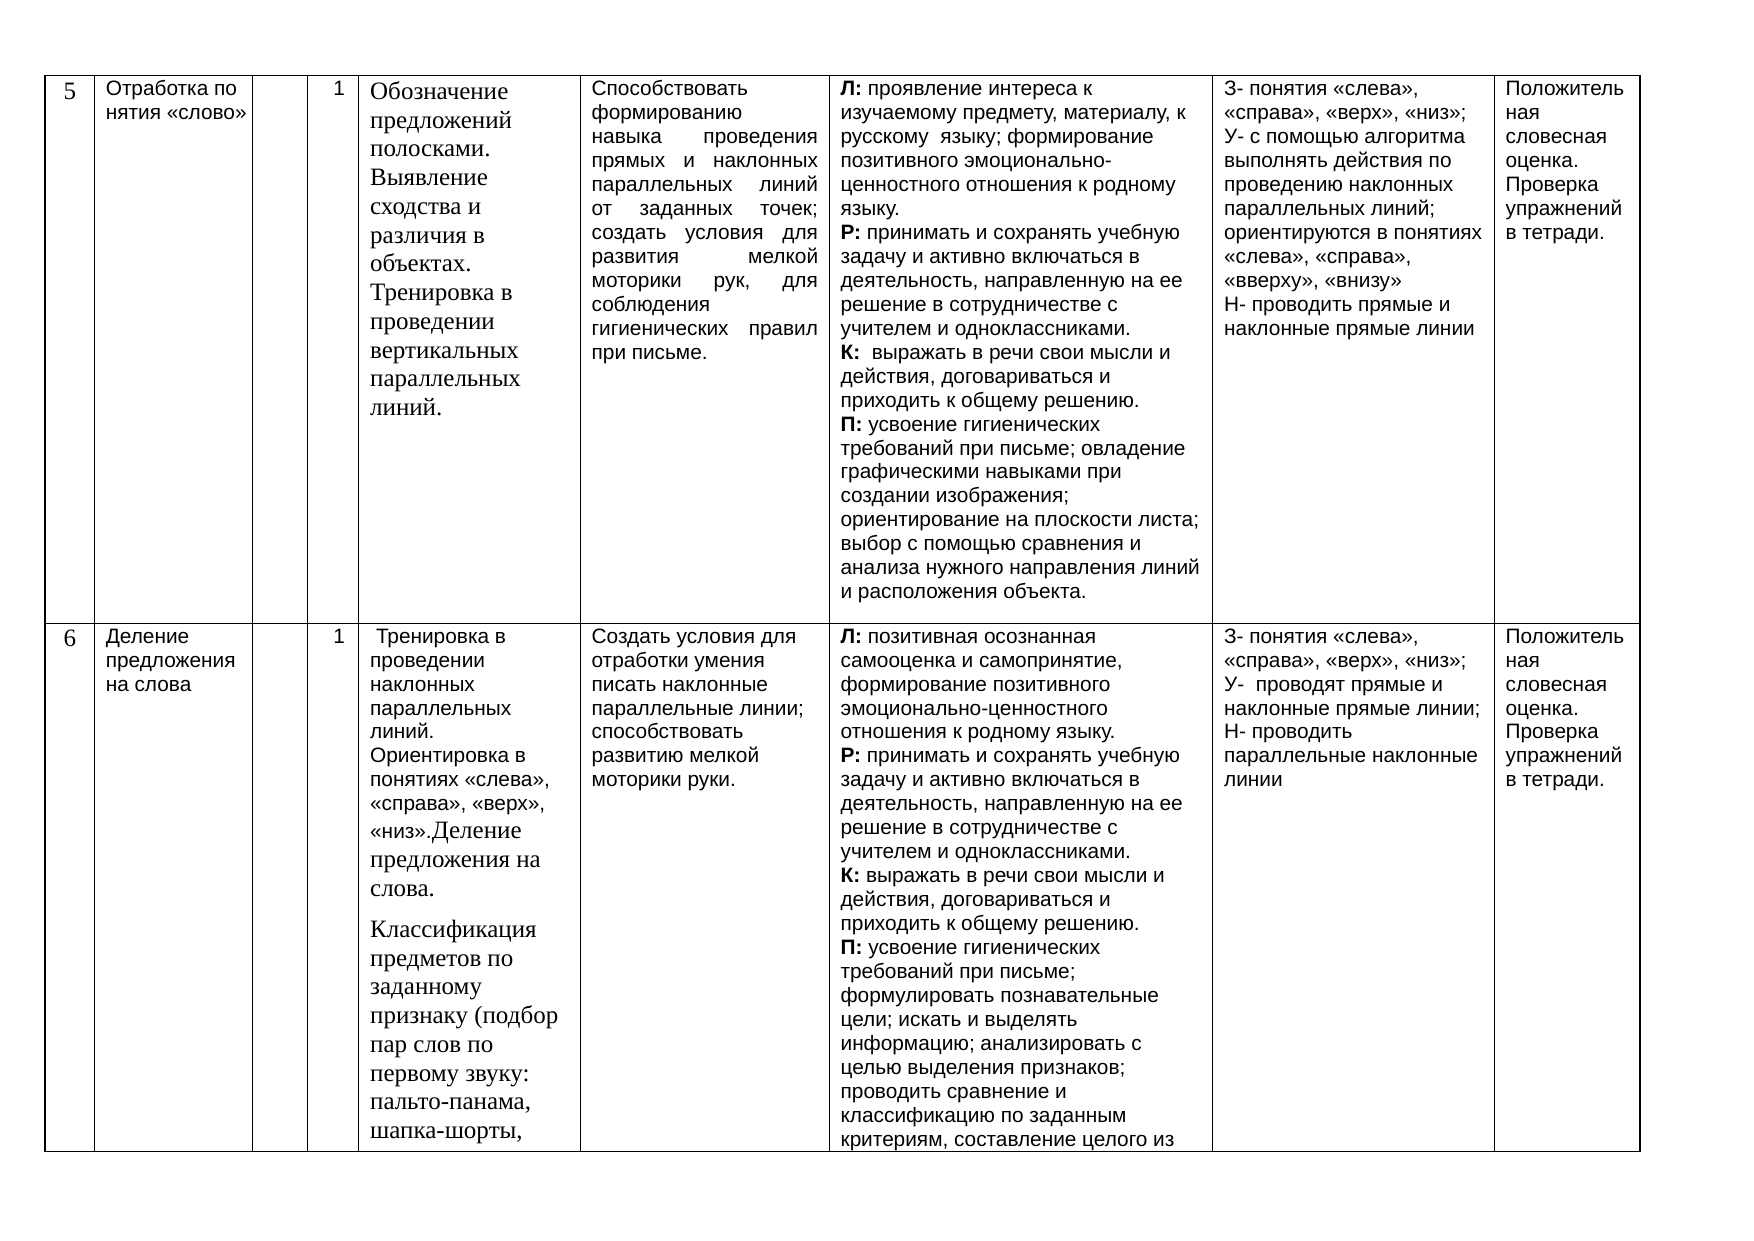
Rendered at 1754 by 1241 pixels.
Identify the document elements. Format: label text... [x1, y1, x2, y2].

table_cell Деление предложения на слова [95, 624, 252, 1151]
table_cell З- понятия «слева», «справа», «верх», «низ»; У- с помощью алгоритма выполнять действия по проведению наклонных параллельных линий; ориентируются в понятиях «слева», «справа», «вверху», «внизу» Н- проводить прямые и наклонные прямые линии [1213, 76, 1494, 622]
table_cell 1 [308, 76, 358, 622]
table_cell [253, 624, 307, 1151]
table_cell Отработка по нятия «слово» [95, 76, 252, 622]
table_cell Тренировка в проведении наклонных параллельных линий. Ориентировка в понятиях «слева», «справа», «верх», «низ».Деление предложения на слова. Классификация предметов по заданному признаку (подбор пар слов по первому звуку: пальто-панама, шапка-шорты, [359, 624, 580, 1151]
table_cell [253, 76, 307, 622]
table_cell 1 [308, 624, 358, 1151]
table_cell Л: проявление интереса к изучаемому предмету, материалу, к русскому языку; формирование позитивного эмоционально-ценностного отношения к родному языку. Р: принимать и сохранять учебную задачу и активно включаться в деятельность, направленную на ее решение в сотрудничестве с учителем и одноклассниками. К: выражать в речи свои мысли и действия, договариваться и приходить к общему решению. П: усвоение гигиенических требований при письме; овладение графическими навыками при создании изображения; ориентирование на плоскости листа; выбор с помощью сравнения и анализа нужного направления линий и расположения объекта. [830, 76, 1212, 622]
table_cell Способствовать формированию навыка проведения прямых и наклонных параллельных линий от заданных точек; создать условия для развития мелкой моторики рук, для соблюдения гигиенических правил при письме. [581, 76, 829, 622]
table_cell 5 [46, 76, 94, 622]
table_cell Положительная словесная оценка. Проверка упражнений в тетради. [1495, 76, 1639, 622]
table_cell Создать условия для отработки умения писать наклонные параллельные линии; способствовать развитию мелкой моторики руки. [581, 624, 829, 1151]
table_cell З- понятия «слева», «справа», «верх», «низ»; У- проводят прямые и наклонные прямые линии; Н- проводить параллельные наклонные линии [1213, 624, 1494, 1151]
table_cell Л: позитивная осознанная самооценка и самопринятие, формирование позитивного эмоционально-ценностного отношения к родному языку. Р: принимать и сохранять учебную задачу и активно включаться в деятельность, направленную на ее решение в сотрудничестве с учителем и одноклассниками. К: выражать в речи свои мысли и действия, договариваться и приходить к общему решению. П: усвоение гигиенических требований при письме; формулировать познавательные цели; искать и выделять информацию; анализировать с целью выделения признаков; проводить сравнение и классификацию по заданным критериям, составление целого из [830, 624, 1212, 1151]
table_cell Обозначение предложений полосками. Выявление сходства и различия в объектах. Тренировка в проведении вертикальных параллельных линий. [359, 76, 580, 622]
table_cell 6 [46, 624, 94, 1151]
table_cell Положительная словесная оценка. Проверка упражнений в тетради. [1495, 624, 1639, 1151]
